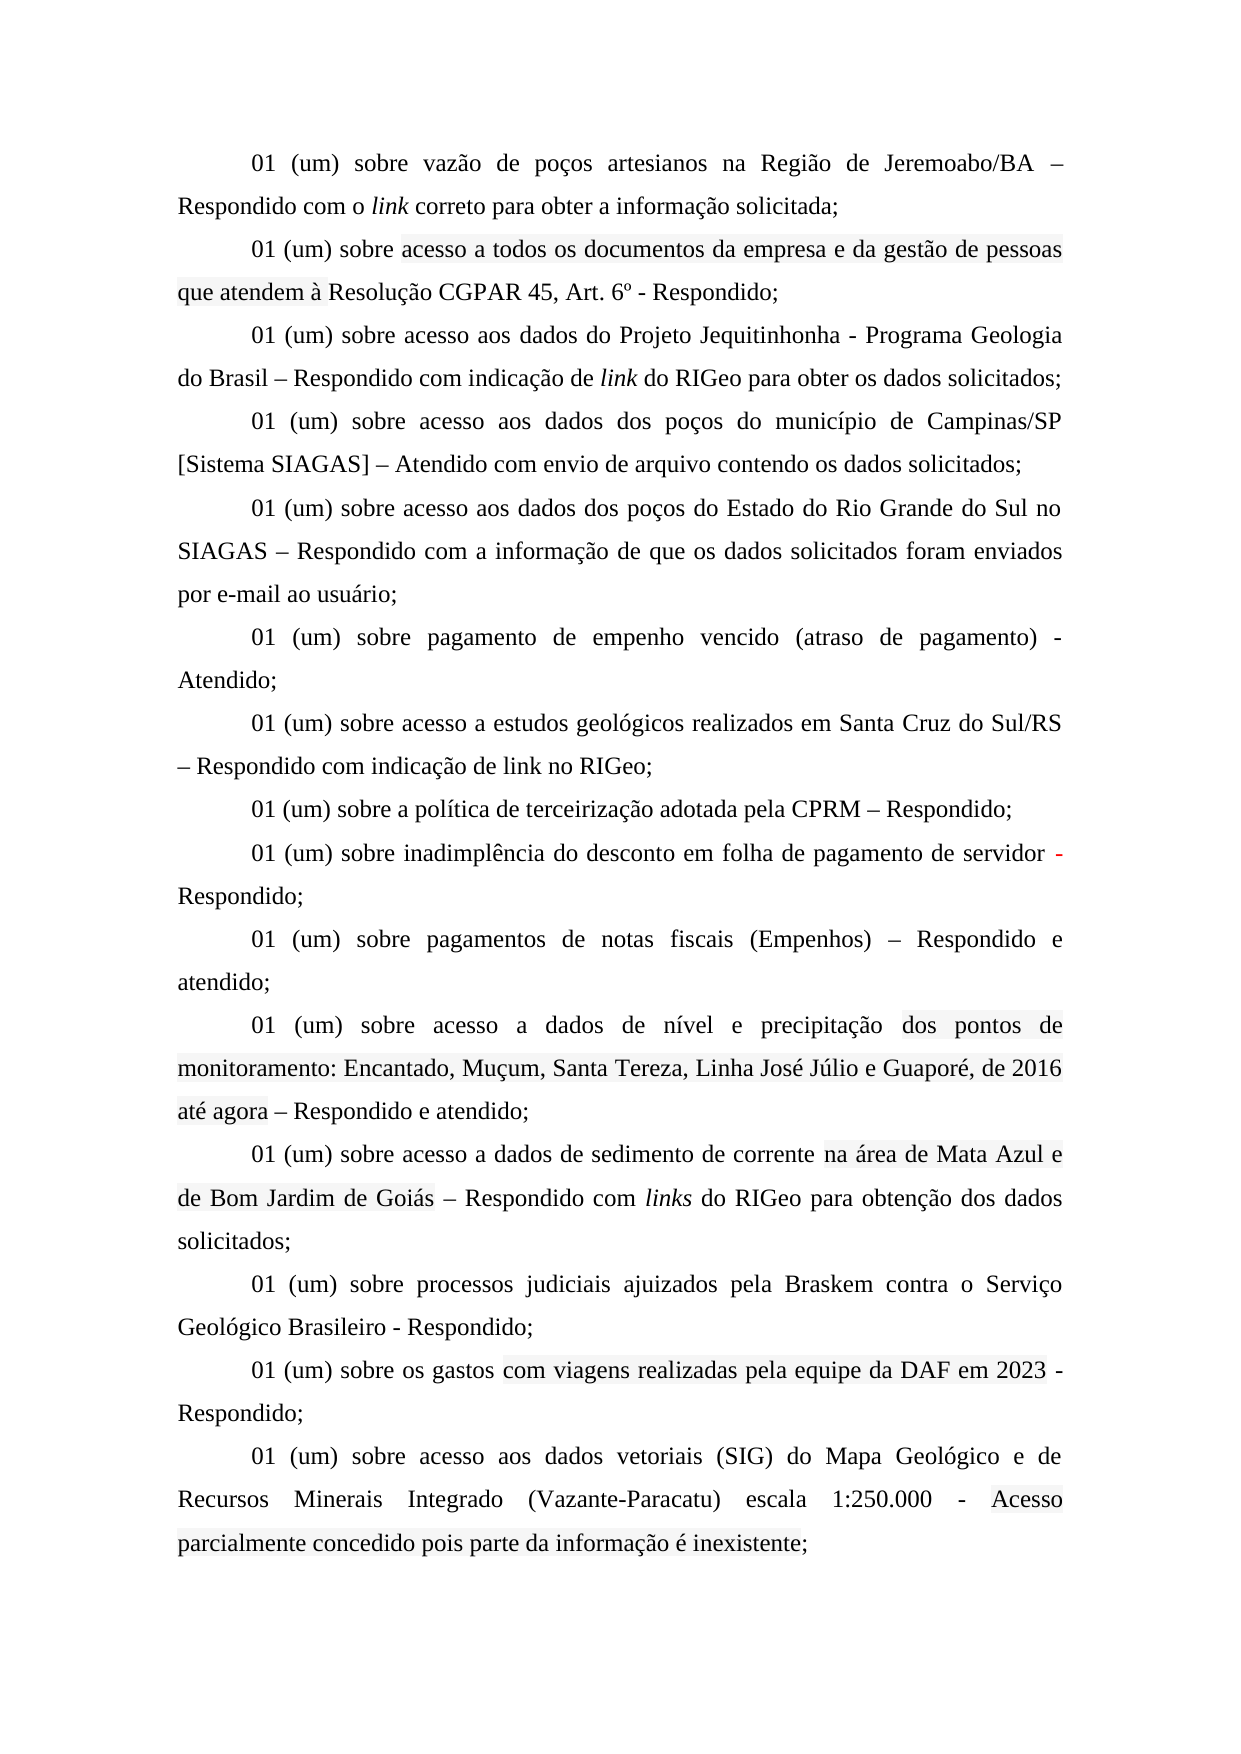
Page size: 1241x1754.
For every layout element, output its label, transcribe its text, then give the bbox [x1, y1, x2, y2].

text 01 (um) sobre pagamento de empenho vencido (atraso de pagamento) - Atendido; [177, 622, 1063, 694]
text 01 (um) sobre pagamentos de notas fiscais (Empenhos) – Respondido e atendido; [177, 924, 1063, 996]
text 01 (um) sobre acesso a dados de sedimento de corrente na área de Mata Azul e de Bom Jardim de Goiás – Respondido com links do RIGeo para obtenção dos dados solicitados; [177, 1139, 1063, 1254]
text 01 (um) sobre vazão de poços artesianos na Região de Jeremoabo/BA – Respondido com o link correto para obter a informação solicitada; [177, 148, 1063, 219]
text 01 (um) sobre acesso aos dados do Projeto Jequitinhonha - Programa Geologia do Brasil – Respondido com indicação de link do RIGeo para obter os dados solicitados; [177, 320, 1063, 392]
text 01 (um) sobre acesso a estudos geológicos realizados em Santa Cruz do Sul/RS – Respondido com indicação de link no RIGeo; [177, 708, 1063, 780]
text 01 (um) sobre acesso aos dados vetoriais (SIG) do Mapa Geológico e de Recursos Minerais Integrado (Vazante-Paracatu) escala 1:250.000 - Acesso parcialmente concedido pois parte da informação é inexistente; [177, 1441, 1063, 1556]
text 01 (um) sobre acesso aos dados dos poços do município de Campinas/SP [Sistema SIAGAS] – Atendido com envio de arquivo contendo os dados solicitados; [177, 406, 1063, 478]
text 01 (um) sobre a política de terceirização adotada pela CPRM – Respondido; [177, 794, 1063, 823]
text 01 (um) sobre processos judiciais ajuizados pela Braskem contra o Serviço Geológico Brasileiro - Respondido; [177, 1269, 1063, 1341]
text 01 (um) sobre acesso a dados de nível e precipitação dos pontos de monitoramento: Encantado, Muçum, Santa Tereza, Linha José Júlio e Guaporé, de 2016 até agora – Respondido e atendido; [177, 1010, 1063, 1125]
text 01 (um) sobre acesso a todos os documentos da empresa e da gestão de pessoas que atendem à Resolução CGPAR 45, Art. 6º - Respondido; [177, 234, 1063, 306]
text 01 (um) sobre os gastos com viagens realizadas pela equipe da DAF em 2023 - Respondido; [177, 1355, 1063, 1427]
text 01 (um) sobre acesso aos dados dos poços do Estado do Rio Grande do Sul no SIAGAS – Respondido com a informação de que os dados solicitados foram enviados por e-mail ao usuário; [177, 493, 1063, 608]
text 01 (um) sobre inadimplência do desconto em folha de pagamento de servidor - Respondido; [177, 838, 1063, 909]
